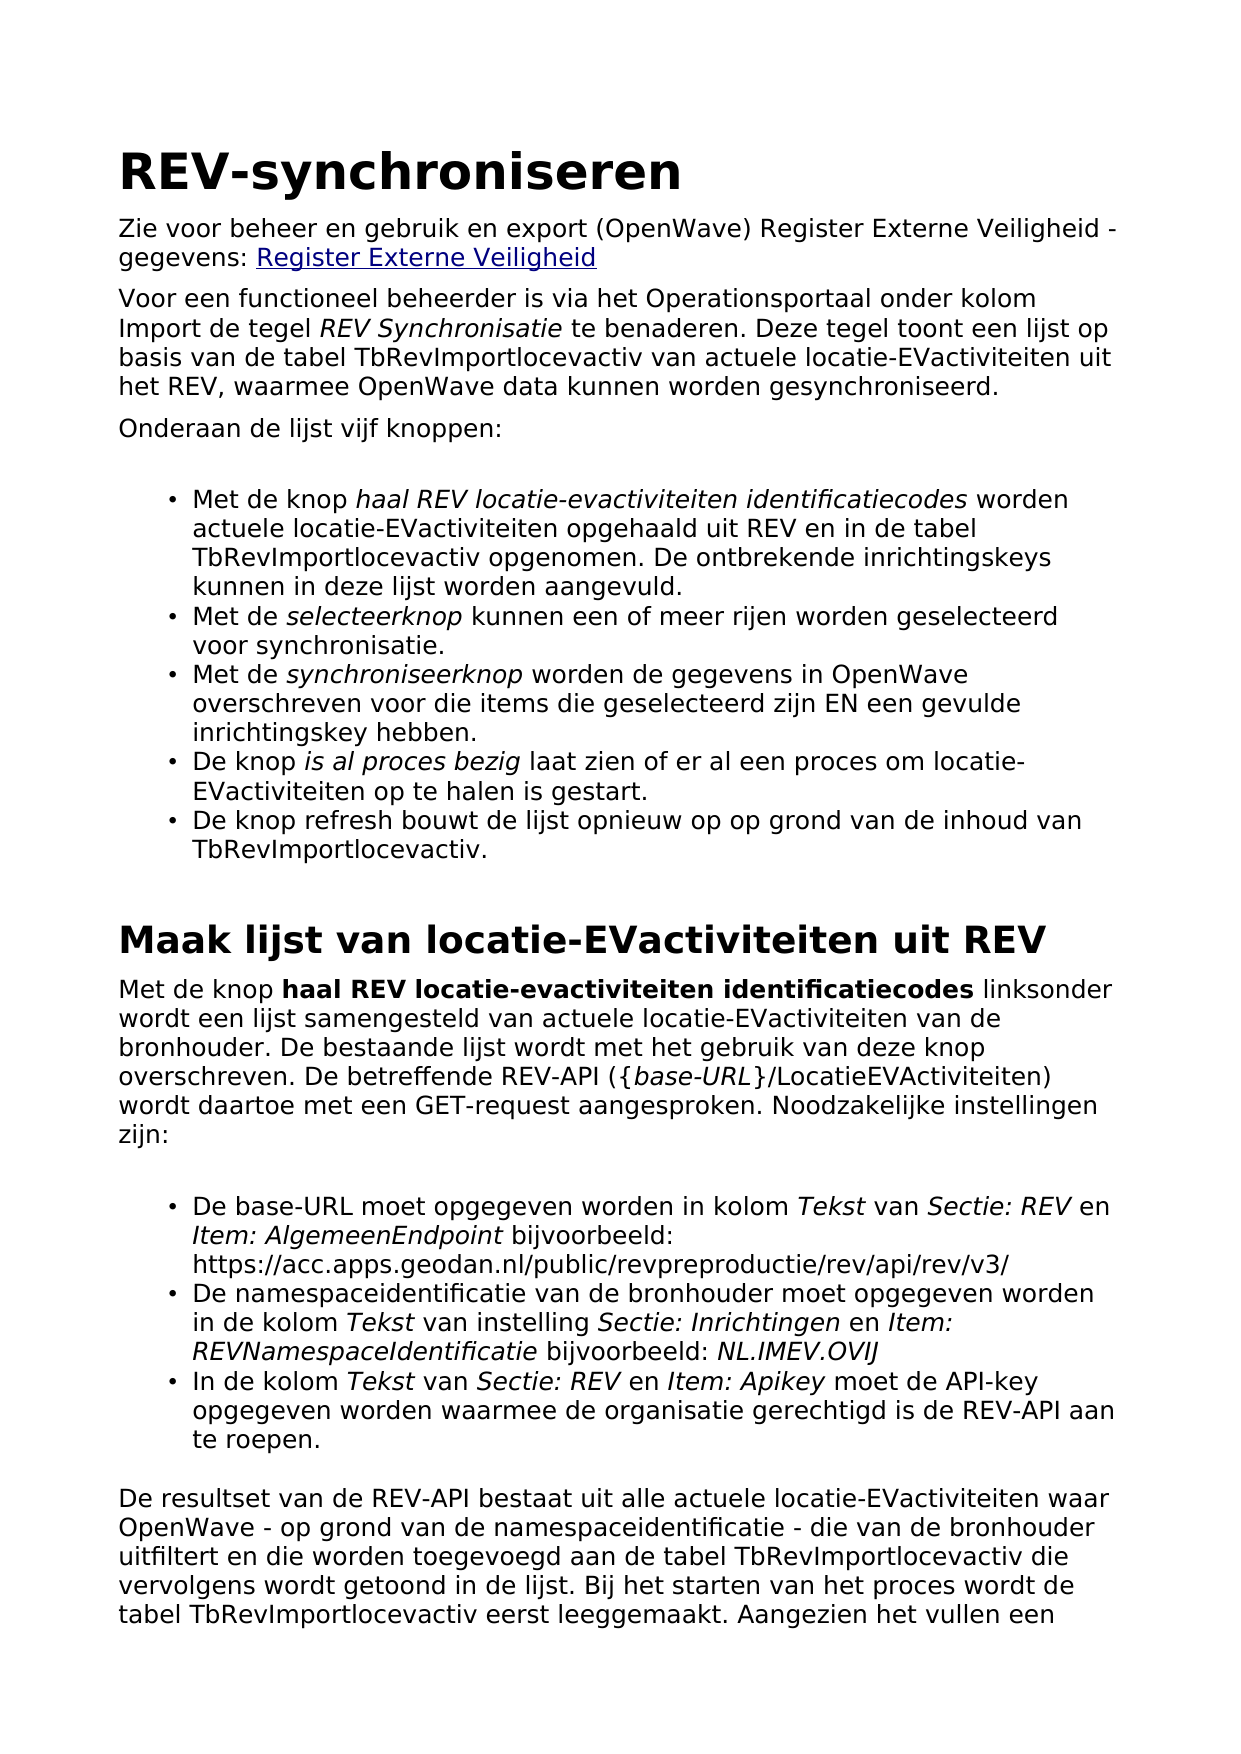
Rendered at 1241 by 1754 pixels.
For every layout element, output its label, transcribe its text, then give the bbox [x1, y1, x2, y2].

subtitle Maak lijst van locatie-EVactiviteiten uit REV [118, 919, 1122, 962]
subtitle REV-synchroniseren [118, 143, 1122, 201]
list De knop refresh bouwt de lijst opnieuw op op grond van de inhoud van TbRevImportlocevactiv. [177, 806, 1122, 864]
text Zie voor beheer en gebruik en export (OpenWave) Register Externe Veiligheid -gegevens: Register Externe Veiligheid [118, 214, 1122, 272]
list Met de synchroniseerknop worden de gegevens in OpenWave overschreven voor die items die geselecteerd zijn EN een gevulde inrichtingskey hebben. [177, 660, 1122, 747]
text Met de knop haal REV locatie-evactiviteiten identificatiecodes linksonder wordt een lijst samengesteld van actuele locatie-EVactiviteiten van de bronhouder. De bestaande lijst wordt met het gebruik van deze knop overschreven. De betreffende REV-API ({base-URL}/LocatieEVActiviteiten) wordt daartoe met een GET-request aangesproken. Noodzakelijke instellingen zijn: [118, 975, 1122, 1150]
text De resultset van de REV-API bestaat uit alle actuele locatie-EVactiviteiten waar OpenWave - op grond van de namespaceidentificatie - die van de bronhouder uitfiltert en die worden toegevoegd aan de tabel TbRevImportlocevactiv die vervolgens wordt getoond in de lijst. Bij het starten van het proces wordt de tabel TbRevImportlocevactiv eerst leeggemaakt. Aangezien het vullen een [118, 1484, 1122, 1629]
list De knop is al proces bezig laat zien of er al een proces om locatie-EVactiviteiten op te halen is gestart. [177, 747, 1122, 806]
list In de kolom Tekst van Sectie: REV en Item: Apikey moet de API-key opgegeven worden waarmee de organisatie gerechtigd is de REV-API aan te roepen. [177, 1367, 1122, 1454]
text Onderaan de lijst vijf knoppen: [118, 414, 1122, 443]
list De base-URL moet opgegeven worden in kolom Tekst van Sectie: REV en Item: AlgemeenEndpoint bijvoorbeeld: https://acc.apps.geodan.nl/public/revpreproductie/rev/api/rev/v3/ [177, 1192, 1122, 1279]
list De namespaceidentificatie van de bronhouder moet opgegeven worden in de kolom Tekst van instelling Sectie: Inrichtingen en Item: REVNamespaceIdentificatie bijvoorbeeld: NL.IMEV.OVIJ [177, 1279, 1122, 1367]
text Voor een functioneel beheerder is via het Operationsportaal onder kolom Import de tegel REV Synchronisatie te benaderen. Deze tegel toont een lijst op basis van de tabel TbRevImportlocevactiv van actuele locatie-EVactiviteiten uit het REV, waarmee OpenWave data kunnen worden gesynchroniseerd. [118, 285, 1122, 401]
list Met de knop haal REV locatie-evactiviteiten identificatiecodes worden actuele locatie-EVactiviteiten opgehaald uit REV en in de tabel TbRevImportlocevactiv opgenomen. De ontbrekende inrichtingskeys kunnen in deze lijst worden aangevuld. [177, 485, 1122, 602]
list Met de selecteerknop kunnen een of meer rijen worden geselecteerd voor synchronisatie. [177, 602, 1122, 660]
